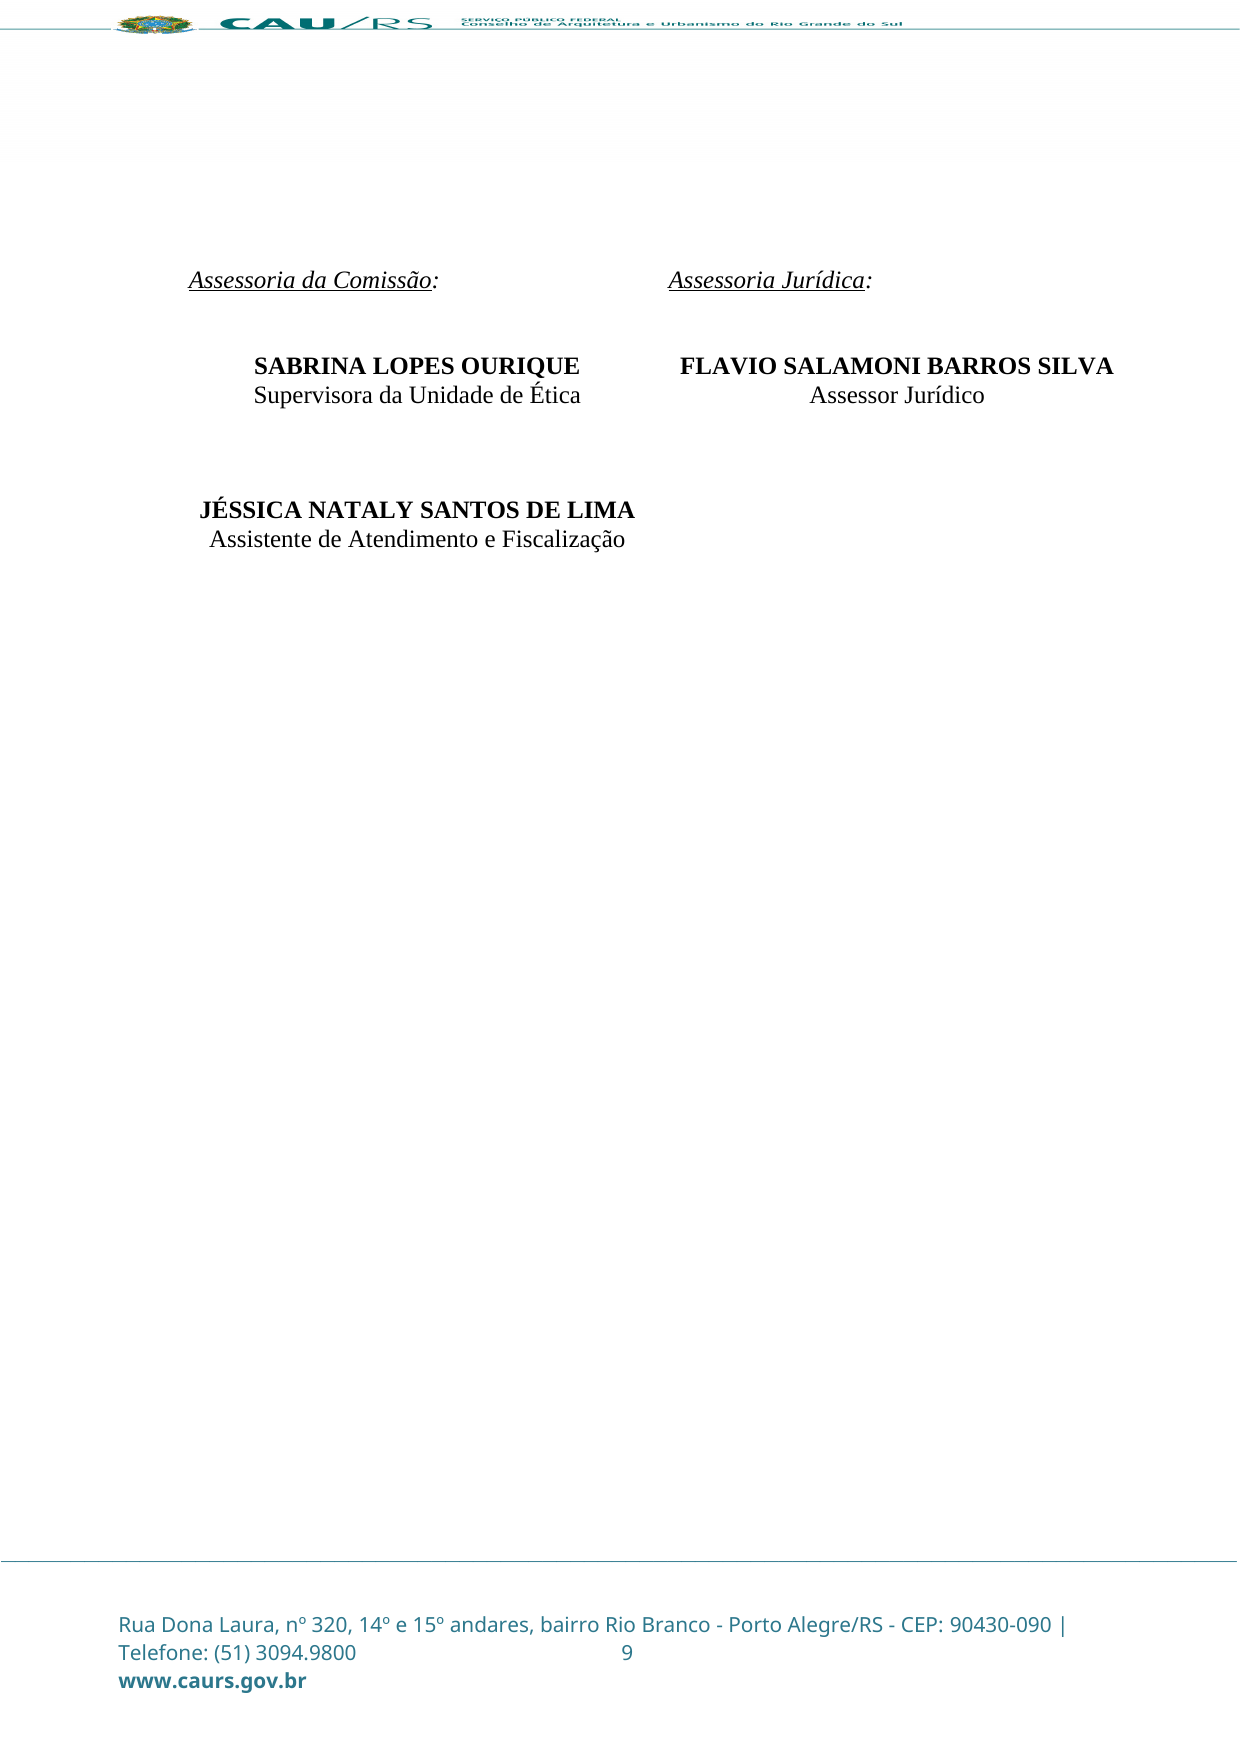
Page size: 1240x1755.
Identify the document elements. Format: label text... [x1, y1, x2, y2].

table_header [1137, 265, 1240, 581]
table_header Assessoria da Comissão: SABRINA LOPES OURIQUE Supervisora da Unidade de Ética JÉSSICA NATALY SANTOS DE LIMA Assistente de Atendimento e Fiscalização [177, 265, 657, 581]
table_header Assessoria Jurídica: FLAVIO SALAMONI BARROS SILVA Assessor Jurídico [657, 265, 1137, 581]
